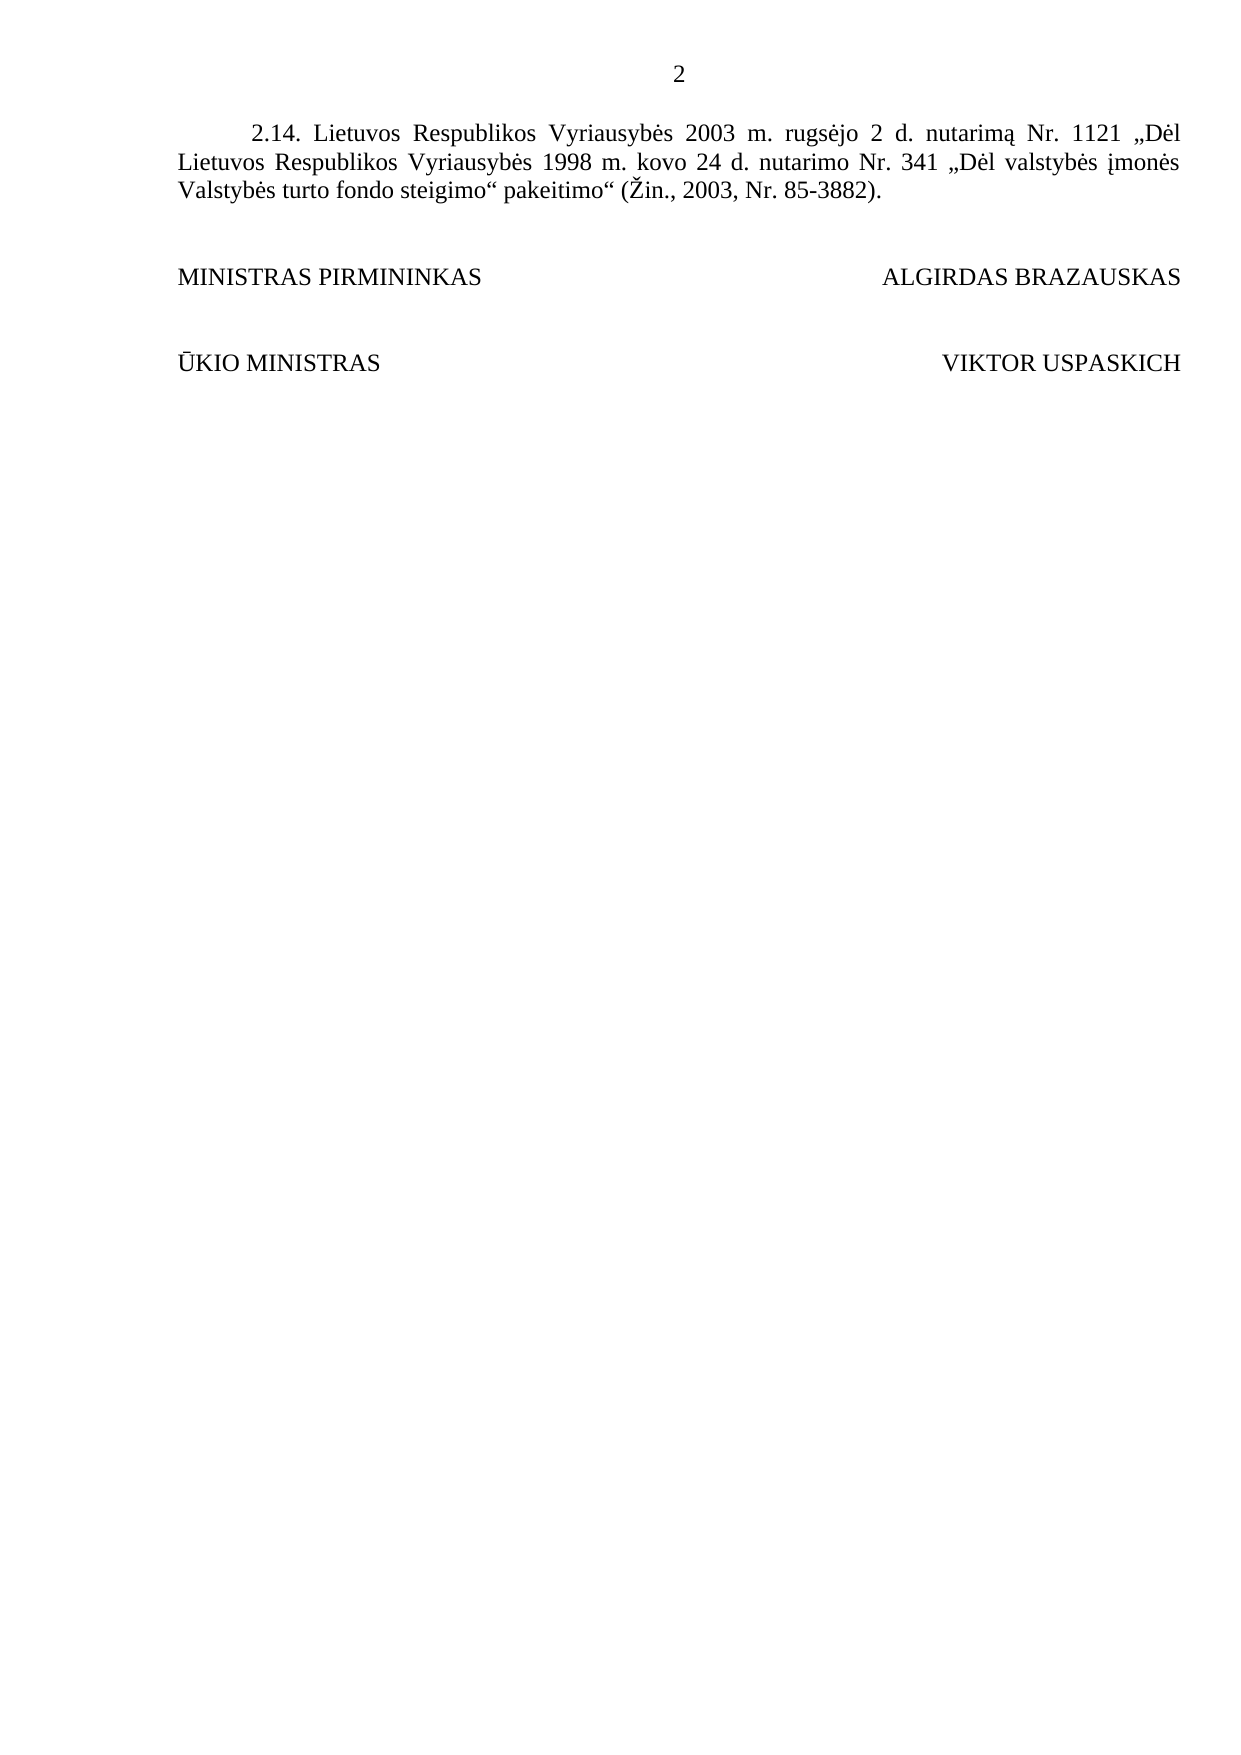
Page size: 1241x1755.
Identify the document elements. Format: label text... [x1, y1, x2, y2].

text 2.14. Lietuvos Respublikos Vyriausybės 2003 m. rugsėjo 2 d. nutarimą Nr. 1121 „Dėl Lietuvos Respublikos Vyriausybės 1998 m. kovo 24 d. nutarimo Nr. 341 „Dėl valstybės įmonės Valstybės turto fondo steigimo“ pakeitimo“ (Žin., 2003, Nr. 85-3882). [177, 118, 1181, 204]
text ŪKIO MINISTRAS VIKTOR USPASKICH [177, 348, 1181, 377]
text MINISTRAS PIRMININKAS ALGIRDAS BRAZAUSKAS [177, 262, 1181, 291]
